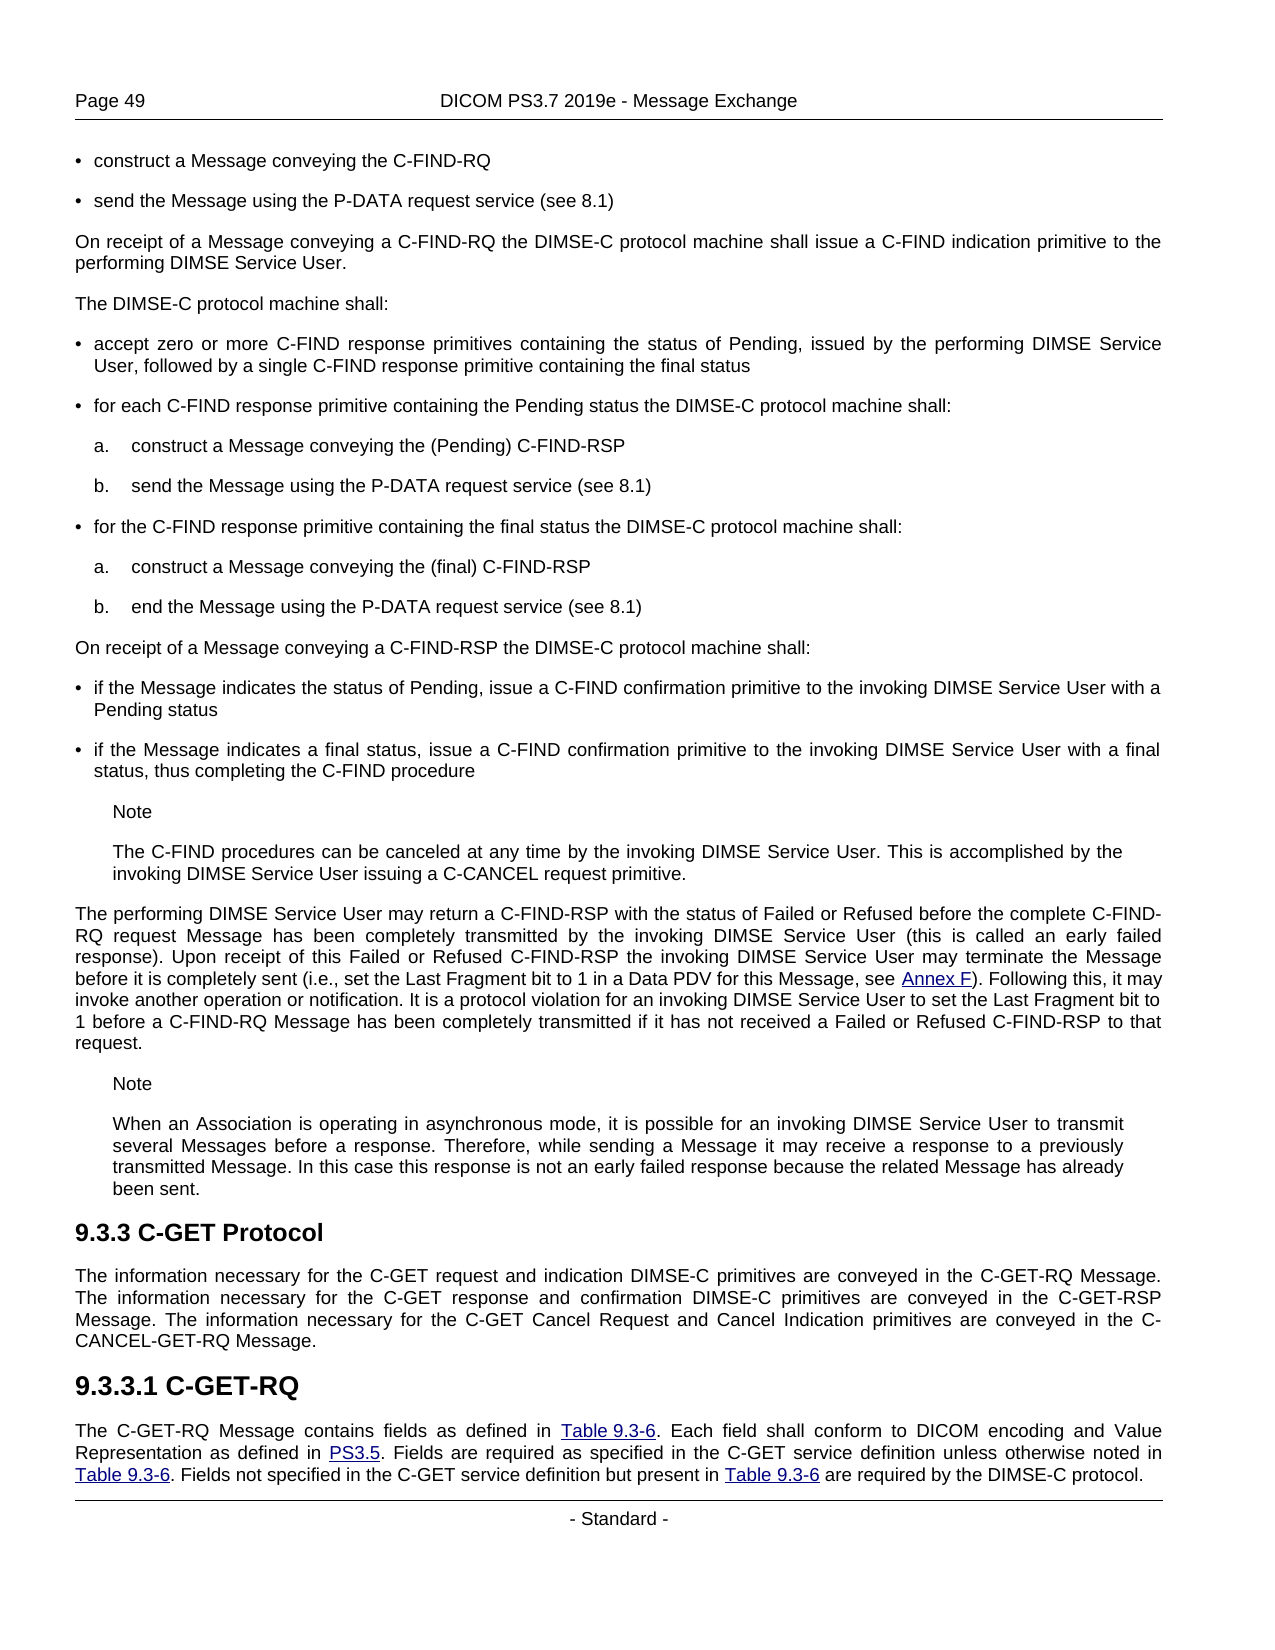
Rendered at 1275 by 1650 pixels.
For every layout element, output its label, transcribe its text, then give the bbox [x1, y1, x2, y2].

text 9.3.3 C-GET Protocol [75, 1218, 1162, 1247]
text • send the Message using the P-DATA request service (see 8.1) [75, 190, 1162, 212]
text Note [112, 801, 1125, 822]
text • accept zero or more C-FIND response primitives containing the status of Pending, issued by the performing DIMSE Service User, followed by a single C-FIND response primitive containing the final status [75, 333, 1162, 376]
text a. construct a Message conveying the (Pending) C-FIND-RSP [94, 435, 1162, 457]
text On receipt of a Message conveying a C-FIND-RSP the DIMSE-C protocol machine shall: [75, 637, 1162, 658]
text The information necessary for the C-GET request and indication DIMSE-C primitives are conveyed in the C-GET-RQ Message. The information necessary for the C-GET response and confirmation DIMSE-C primitives are conveyed in the C-GET-RSP Message. The information necessary for the C-GET Cancel Request and Cancel Indication primitives are conveyed in the C-CANCEL-GET-RQ Message. [75, 1265, 1162, 1352]
text b. send the Message using the P-DATA request service (see 8.1) [94, 475, 1162, 497]
text The C-FIND procedures can be canceled at any time by the invoking DIMSE Service User. This is accomplished by the invoking DIMSE Service User issuing a C-CANCEL request primitive. [112, 841, 1125, 884]
text a. construct a Message conveying the (final) C-FIND-RSP [94, 556, 1162, 577]
text • for each C-FIND response primitive containing the Pending status the DIMSE-C protocol machine shall: [75, 395, 1162, 416]
text • construct a Message conveying the C-FIND-RQ [75, 150, 1162, 172]
text The C-GET-RQ Message contains fields as defined in Table 9.3-6. Each field shall conform to DICOM encoding and Value Representation as defined in PS3.5. Fields are required as specified in the C-GET service definition unless otherwise noted in Table 9.3-6. Fields not specified in the C-GET service definition but present in Table 9.3-6 are required by the DIMSE-C protocol. [75, 1420, 1162, 1485]
text 9.3.3.1 C-GET-RQ [75, 1370, 1162, 1402]
text When an Association is operating in asynchronous mode, it is possible for an invoking DIMSE Service User to transmit several Messages before a response. Therefore, while sending a Message it may receive a response to a previously transmitted Message. In this case this response is not an early failed response because the related Message has already been sent. [112, 1113, 1125, 1199]
text • if the Message indicates the status of Pending, issue a C-FIND confirmation primitive to the invoking DIMSE Service User with a Pending status [75, 677, 1162, 720]
text Note [112, 1072, 1125, 1094]
text On receipt of a Message conveying a C-FIND-RQ the DIMSE-C protocol machine shall issue a C-FIND indication primitive to the performing DIMSE Service User. [75, 231, 1162, 274]
text The DIMSE-C protocol machine shall: [75, 292, 1162, 314]
text • if the Message indicates a final status, issue a C-FIND confirmation primitive to the invoking DIMSE Service User with a final status, thus completing the C-FIND procedure [75, 739, 1162, 782]
text The performing DIMSE Service User may return a C-FIND-RSP with the status of Failed or Refused before the complete C-FIND-RQ request Message has been completely transmitted by the invoking DIMSE Service User (this is called an early failed response). Upon receipt of this Failed or Refused C-FIND-RSP the invoking DIMSE Service User may terminate the Message before it is completely sent (i.e., set the Last Fragment bit to 1 in a Data PDV for this Message, see Annex F). Following this, it may invoke another operation or notification. It is a protocol violation for an invoking DIMSE Service User to set the Last Fragment bit to 1 before a C-FIND-RQ Message has been completely transmitted if it has not received a Failed or Refused C-FIND-RSP to that request. [75, 903, 1162, 1054]
text • for the C-FIND response primitive containing the final status the DIMSE-C protocol machine shall: [75, 516, 1162, 537]
text b. end the Message using the P-DATA request service (see 8.1) [94, 596, 1162, 618]
